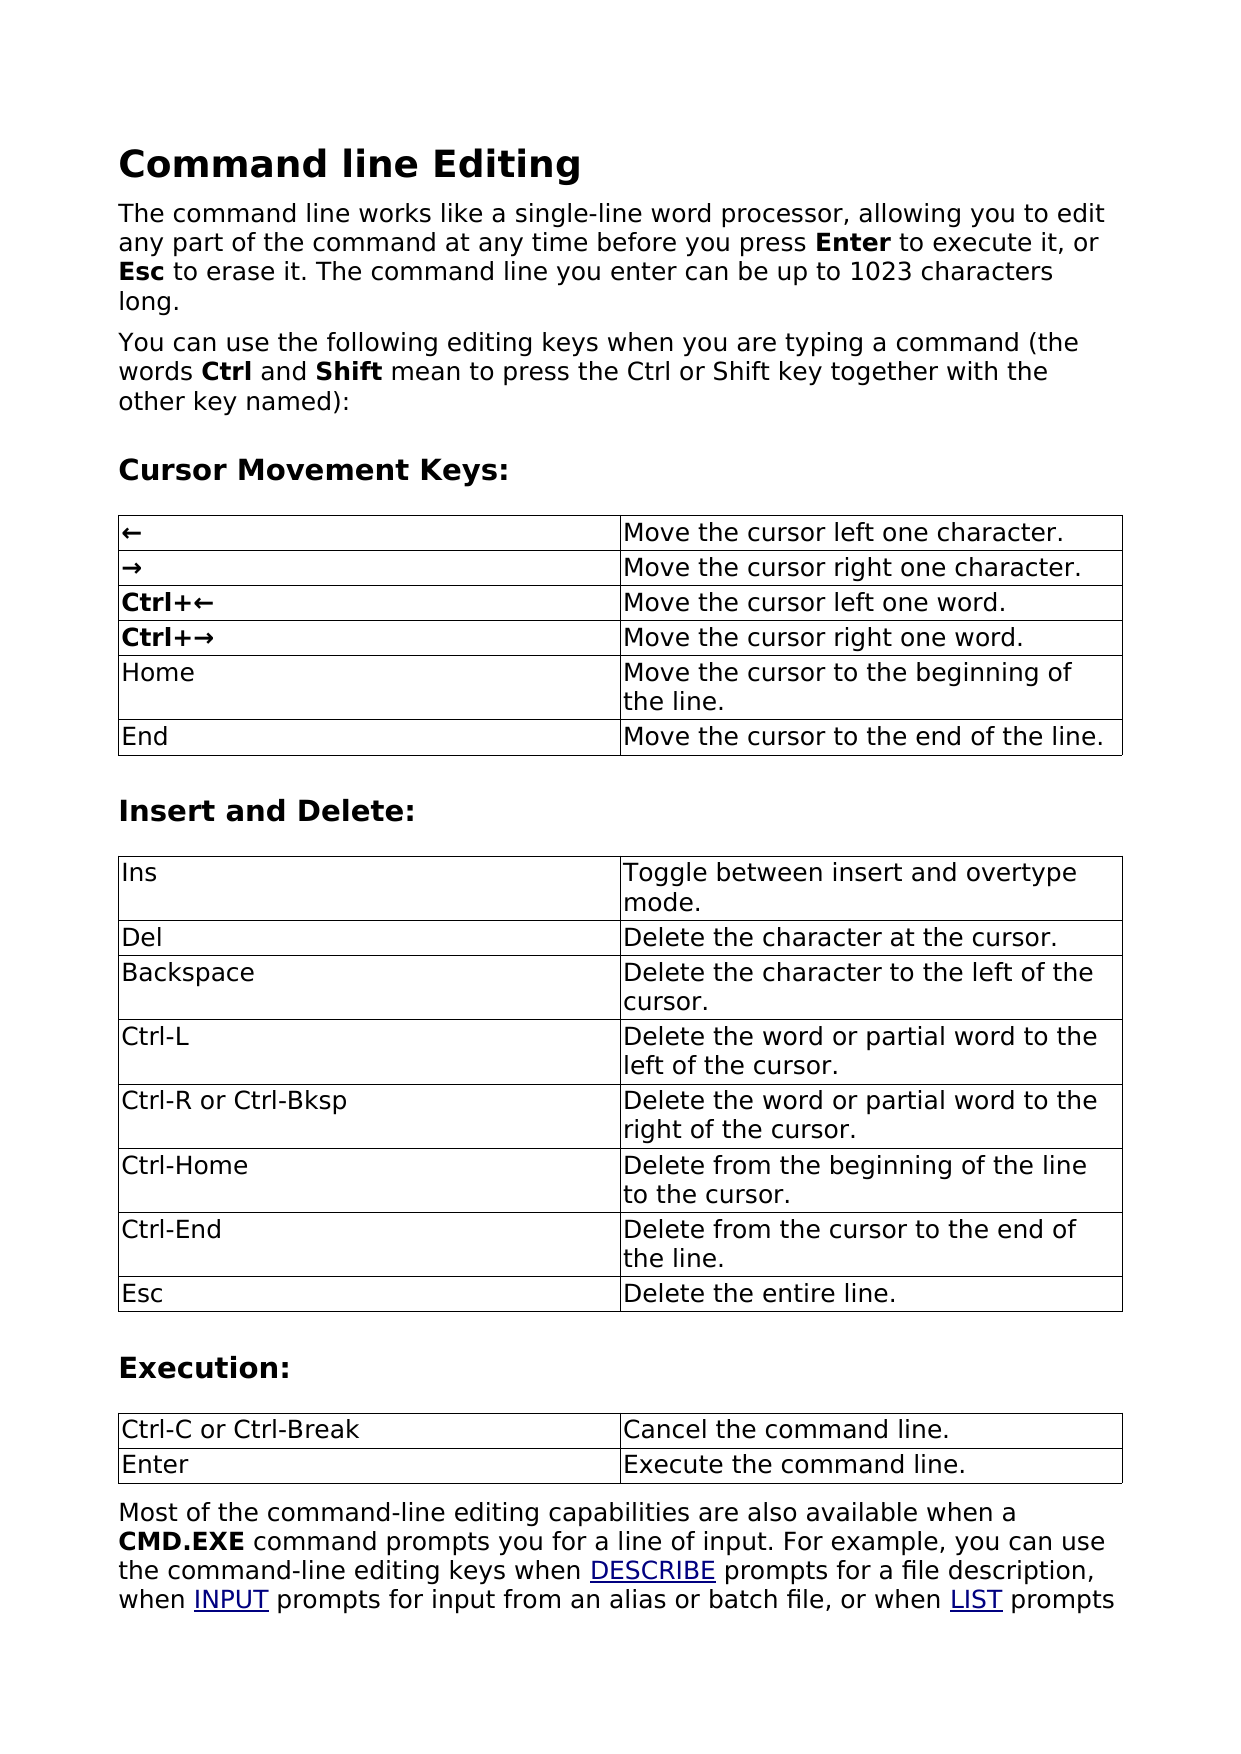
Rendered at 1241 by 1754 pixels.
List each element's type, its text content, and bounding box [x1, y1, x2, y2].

table_cell Delete the entire line. [621, 1277, 1122, 1311]
table_cell Enter [119, 1449, 620, 1483]
table_cell Esc [119, 1277, 620, 1311]
table_cell Move the cursor right one word. [621, 621, 1122, 655]
table_cell Ctrl-R or Ctrl-Bksp [119, 1085, 620, 1148]
table_cell Delete the word or partial word to the right of the cursor. [621, 1085, 1122, 1148]
table_cell Move the cursor to the beginning of the line. [621, 656, 1122, 719]
text The command line works like a single-line word processor, allowing you to edit any part of the command at any time before you press Enter to execute it, or Esc to erase it. The command line you enter can be up to 1023 characters long. [118, 199, 1122, 316]
table_header Cancel the command line. [621, 1414, 1122, 1448]
table_cell Delete from the beginning of the line to the cursor. [621, 1149, 1122, 1212]
table_cell Move the cursor left one word. [621, 586, 1122, 620]
table_header ← [119, 516, 620, 550]
table_cell Home [119, 656, 620, 719]
table_cell Ctrl-End [119, 1213, 620, 1276]
table_cell Ctrl-L [119, 1020, 620, 1083]
table_header Move the cursor left one character. [621, 516, 1122, 550]
table_cell Delete the character to the left of the cursor. [621, 956, 1122, 1019]
subtitle Insert and Delete: [118, 794, 1122, 828]
table_cell Delete the word or partial word to the left of the cursor. [621, 1020, 1122, 1083]
table_cell Delete the character at the cursor. [621, 921, 1122, 955]
table_cell Ctrl+← [119, 586, 620, 620]
table_header Ins [119, 857, 620, 920]
table_header Ctrl-C or Ctrl-Break [119, 1414, 620, 1448]
table_cell Move the cursor right one character. [621, 551, 1122, 585]
subtitle Command line Editing [118, 143, 1122, 187]
subtitle Cursor Movement Keys: [118, 453, 1122, 487]
text You can use the following editing keys when you are typing a command (the words Ctrl and Shift mean to press the Ctrl or Shift key together with the other key named): [118, 328, 1122, 416]
table_cell → [119, 551, 620, 585]
subtitle Execution: [118, 1351, 1122, 1385]
table_cell Delete from the cursor to the end of the line. [621, 1213, 1122, 1276]
table_cell End [119, 720, 620, 754]
table_cell Del [119, 921, 620, 955]
table_cell Move the cursor to the end of the line. [621, 720, 1122, 754]
text Most of the command-line editing capabilities are also available when a CMD.EXE command prompts you for a line of input. For example, you can use the command-line editing keys when DESCRIBE prompts for a file description, when INPUT prompts for input from an alias or batch file, or when LIST prompts [118, 1498, 1122, 1614]
table_header Toggle between insert and overtype mode. [621, 857, 1122, 920]
table_cell Execute the command line. [621, 1449, 1122, 1483]
table_cell Ctrl+→ [119, 621, 620, 655]
table_cell Backspace [119, 956, 620, 1019]
table_cell Ctrl-Home [119, 1149, 620, 1212]
